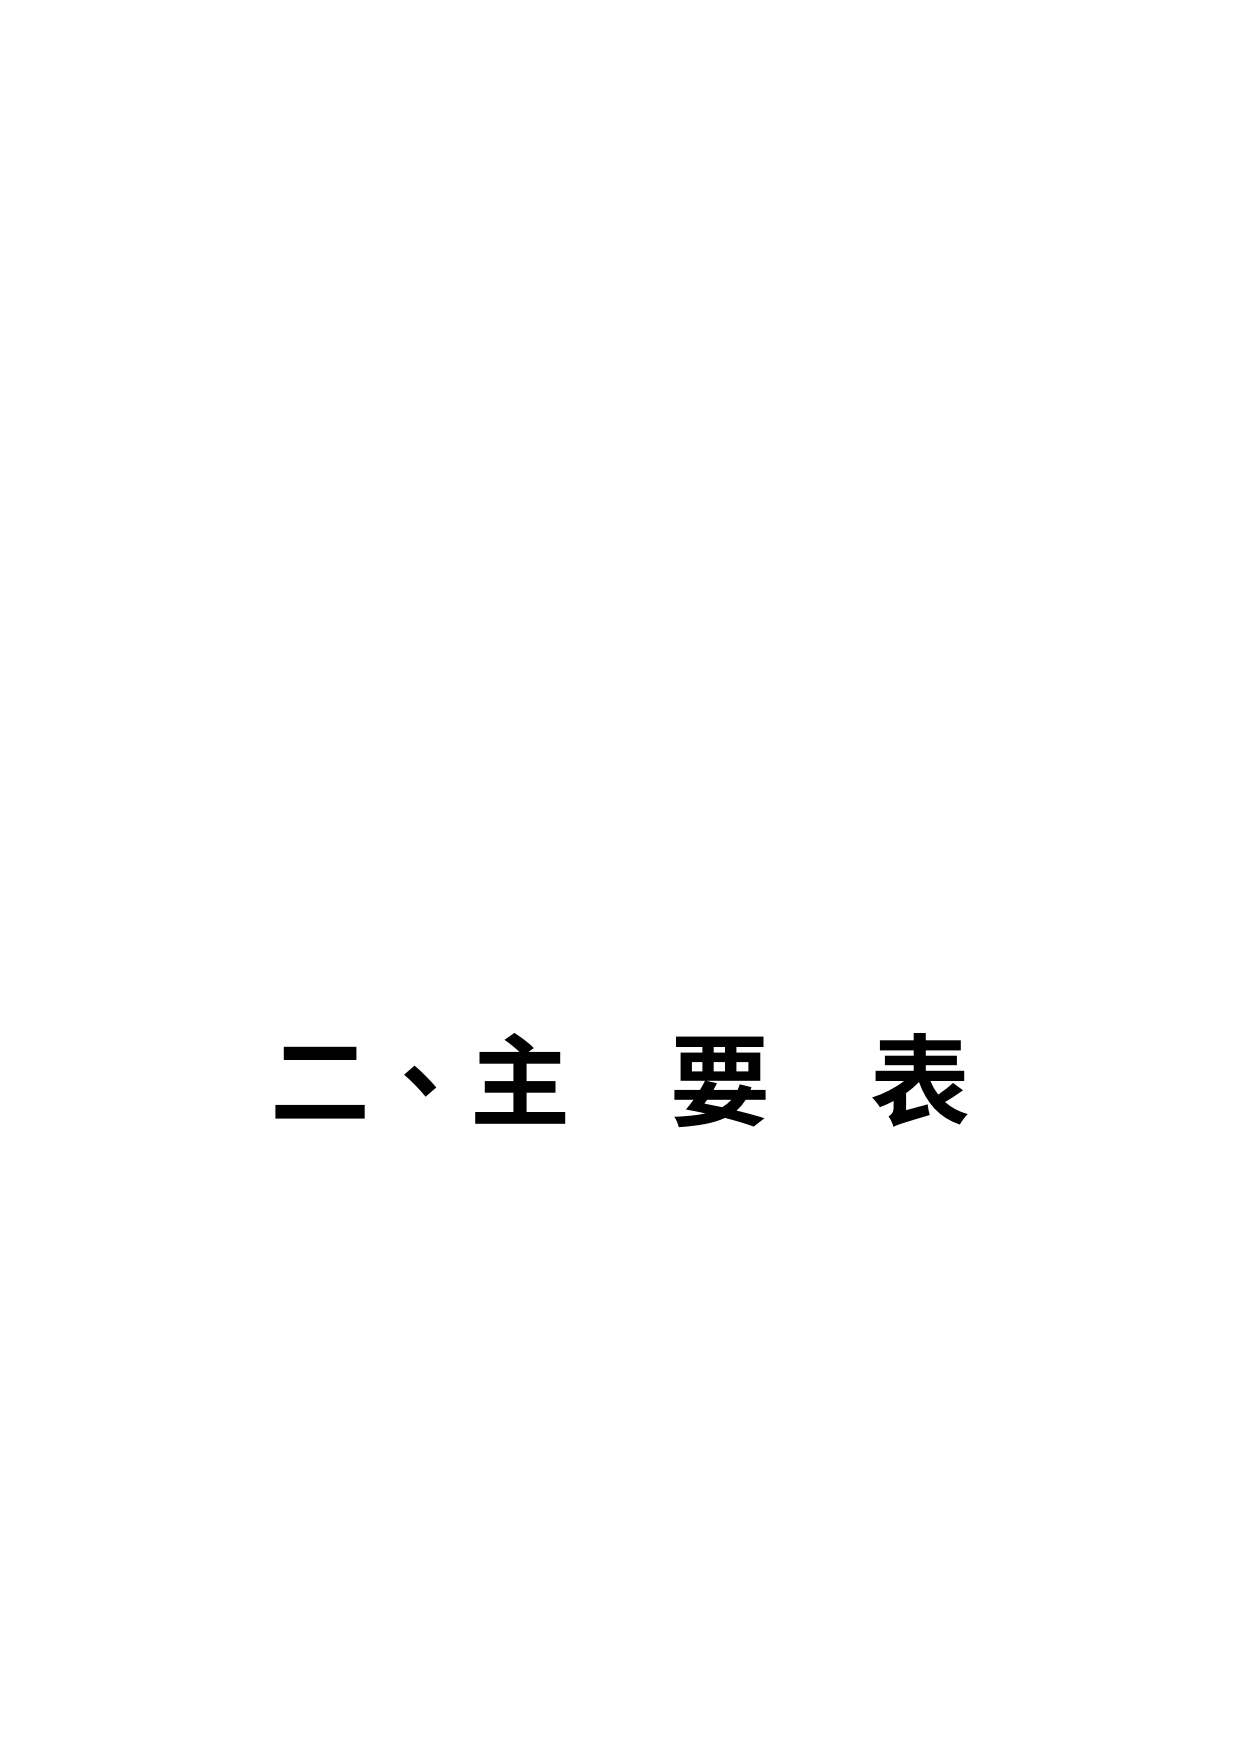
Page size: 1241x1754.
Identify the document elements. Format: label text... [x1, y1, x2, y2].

text 二、主 要 表 [118, 971, 1122, 1158]
